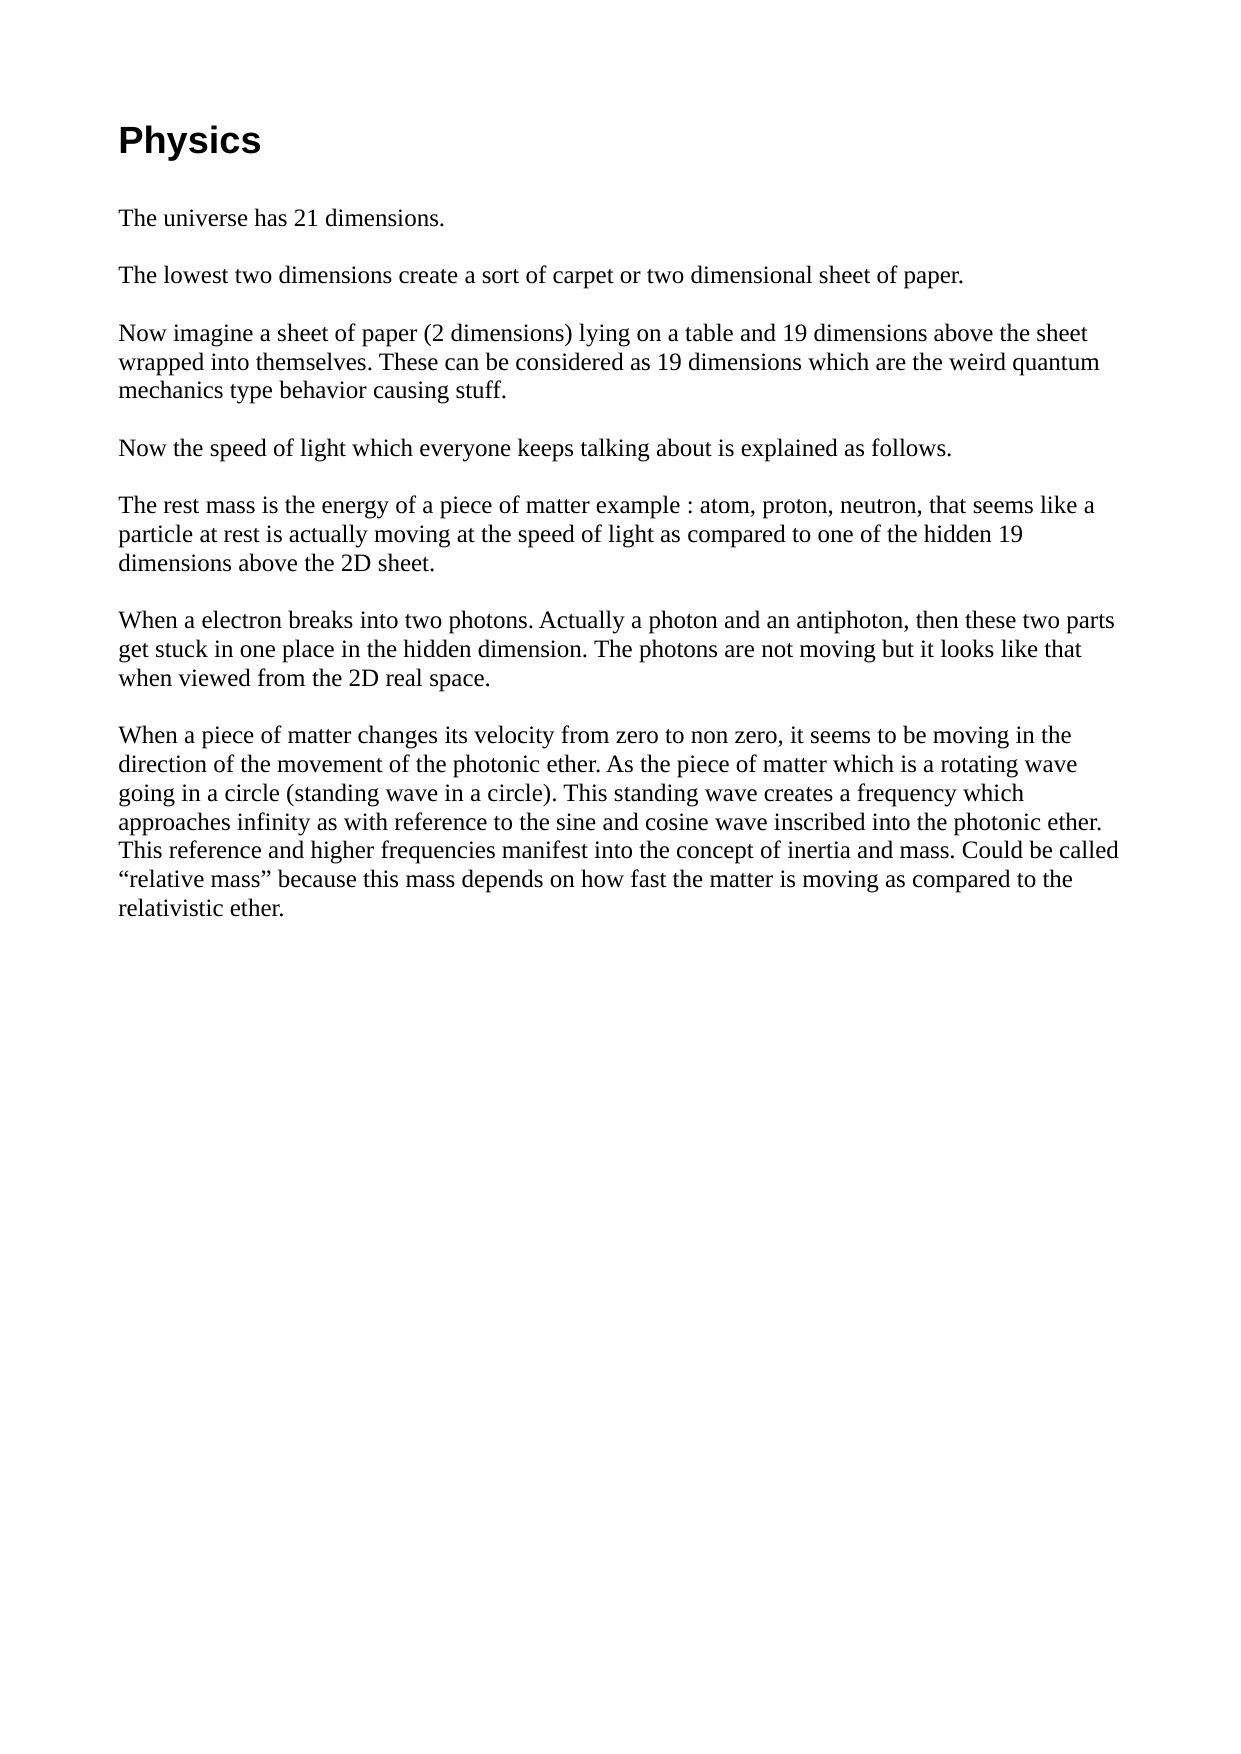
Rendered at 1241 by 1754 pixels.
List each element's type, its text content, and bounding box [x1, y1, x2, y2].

text This reference and higher frequencies manifest into the concept of inertia and mass. Could be called “relative mass” because this mass depends on how fast the matter is moving as compared to the relativistic ether. [118, 836, 1122, 922]
text When a electron breaks into two photons. Actually a photon and an antiphoton, then these two parts get stuck in one place in the hidden dimension. The photons are not moving but it looks like that when viewed from the 2D real space. [118, 606, 1122, 692]
text The universe has 21 dimensions. [118, 203, 1122, 232]
text The lowest two dimensions create a sort of carpet or two dimensional sheet of paper. [118, 261, 1122, 289]
text When a piece of matter changes its velocity from zero to non zero, it seems to be moving in the direction of the movement of the photonic ether. As the piece of matter which is a rotating wave going in a circle (standing wave in a circle). This standing wave creates a frequency which approaches infinity as with reference to the sine and cosine wave inscribed into the photonic ether. [118, 721, 1122, 836]
text The rest mass is the energy of a piece of matter example : atom, proton, neutron, that seems like a particle at rest is actually moving at the speed of light as compared to one of the hidden 19 dimensions above the 2D sheet. [118, 491, 1122, 577]
subtitle Physics [118, 118, 1122, 162]
text Now the speed of light which everyone keeps talking about is explained as follows. [118, 433, 1122, 462]
text Now imagine a sheet of paper (2 dimensions) lying on a table and 19 dimensions above the sheet wrapped into themselves. These can be considered as 19 dimensions which are the weird quantum mechanics type behavior causing stuff. [118, 318, 1122, 404]
